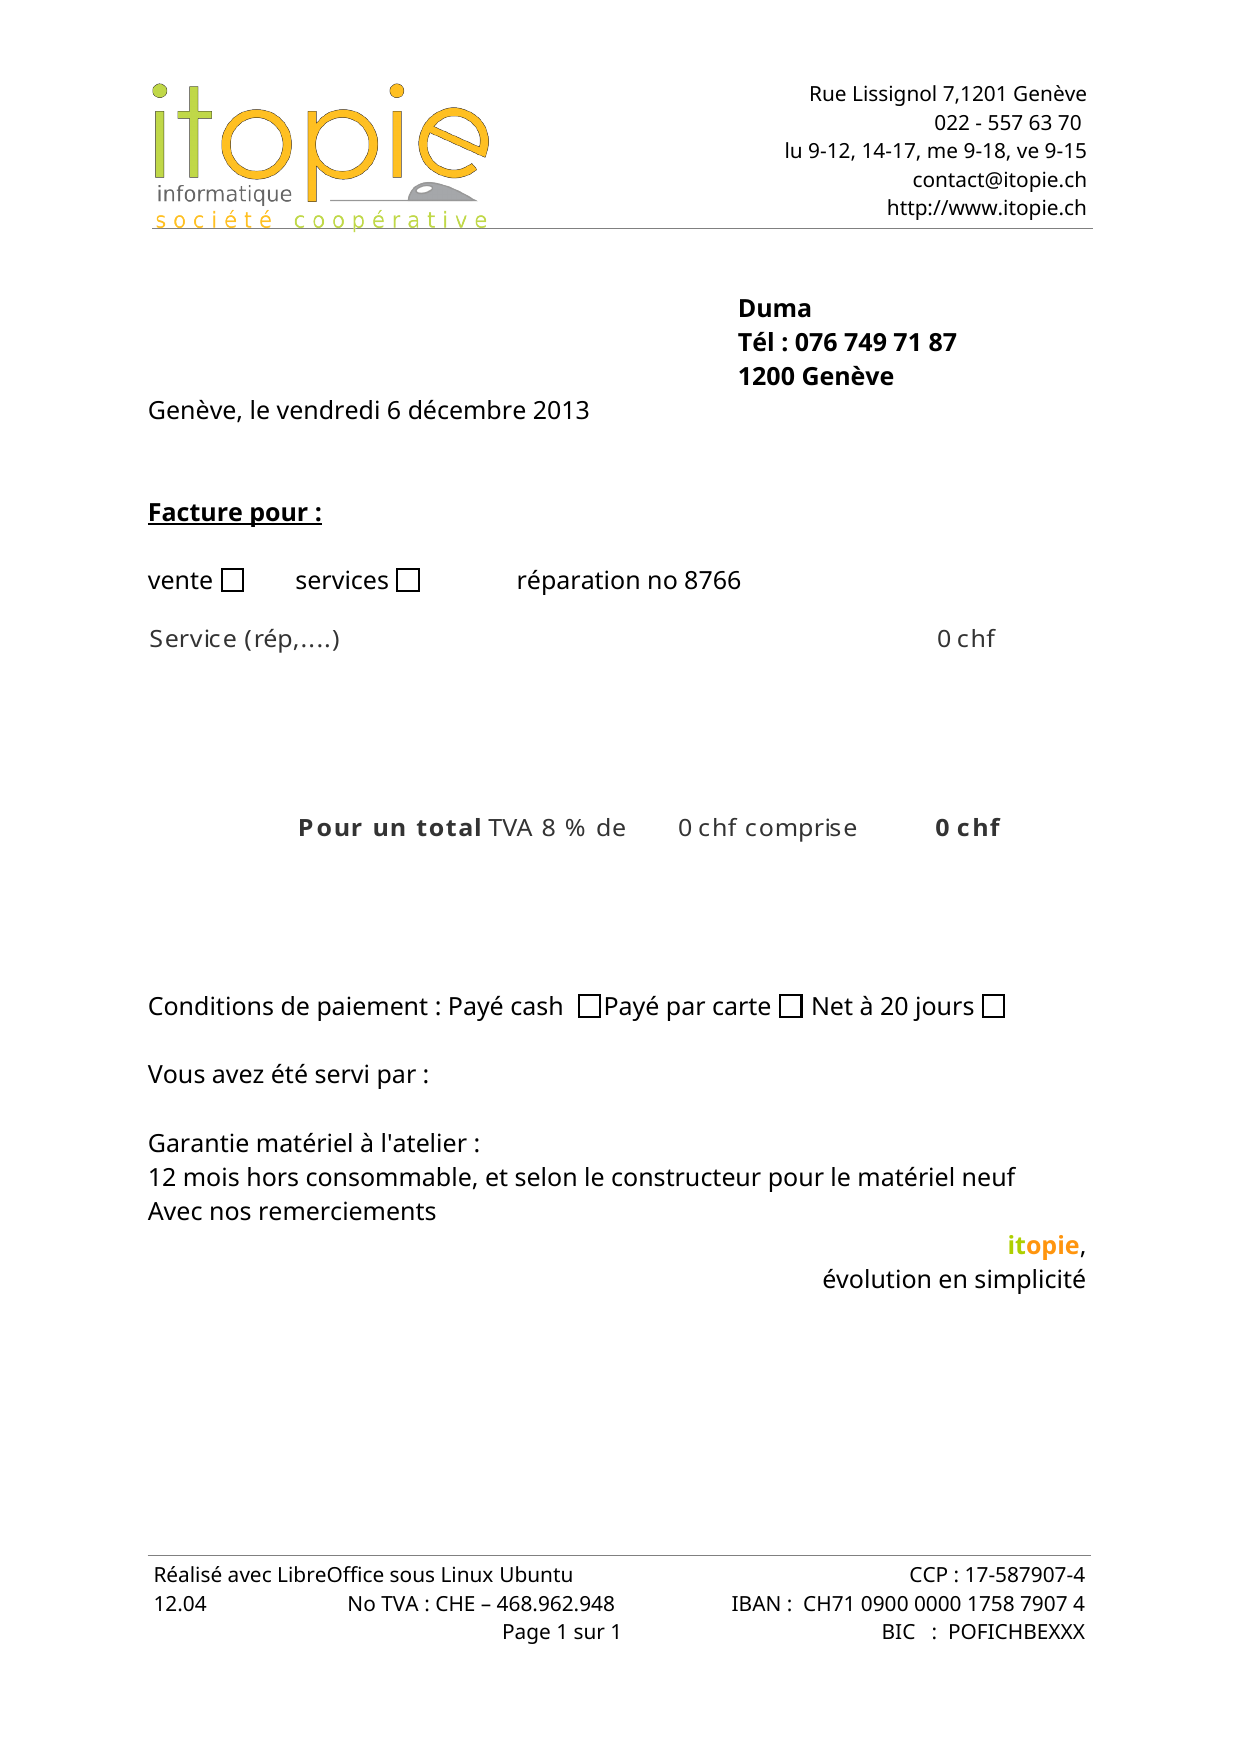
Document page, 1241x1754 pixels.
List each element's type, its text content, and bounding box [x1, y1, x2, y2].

text Duma [148, 290, 1093, 324]
text Avec nos remerciements [148, 1193, 1093, 1227]
text évolution en simplicité [148, 1262, 1093, 1296]
text Tél : 076 749 71 87 [148, 324, 1093, 358]
text vente services réparation no 8766 [148, 563, 1093, 597]
text 1200 Genève [148, 358, 1093, 392]
text Conditions de paiement : Payé cash Payé par carte Net à 20 jours [148, 989, 1093, 1023]
text Facture pour : [148, 495, 1093, 529]
text Genève, le vendredi 6 décembre 2013 [148, 392, 1093, 427]
text 12 mois hors consommable, et selon le constructeur pour le matériel neuf [148, 1159, 1093, 1193]
text Garantie matériel à l'atelier : [148, 1125, 1093, 1159]
text Vous avez été servi par : [148, 1057, 1093, 1091]
text itopie, [148, 1227, 1093, 1262]
picture [138, 72, 500, 244]
